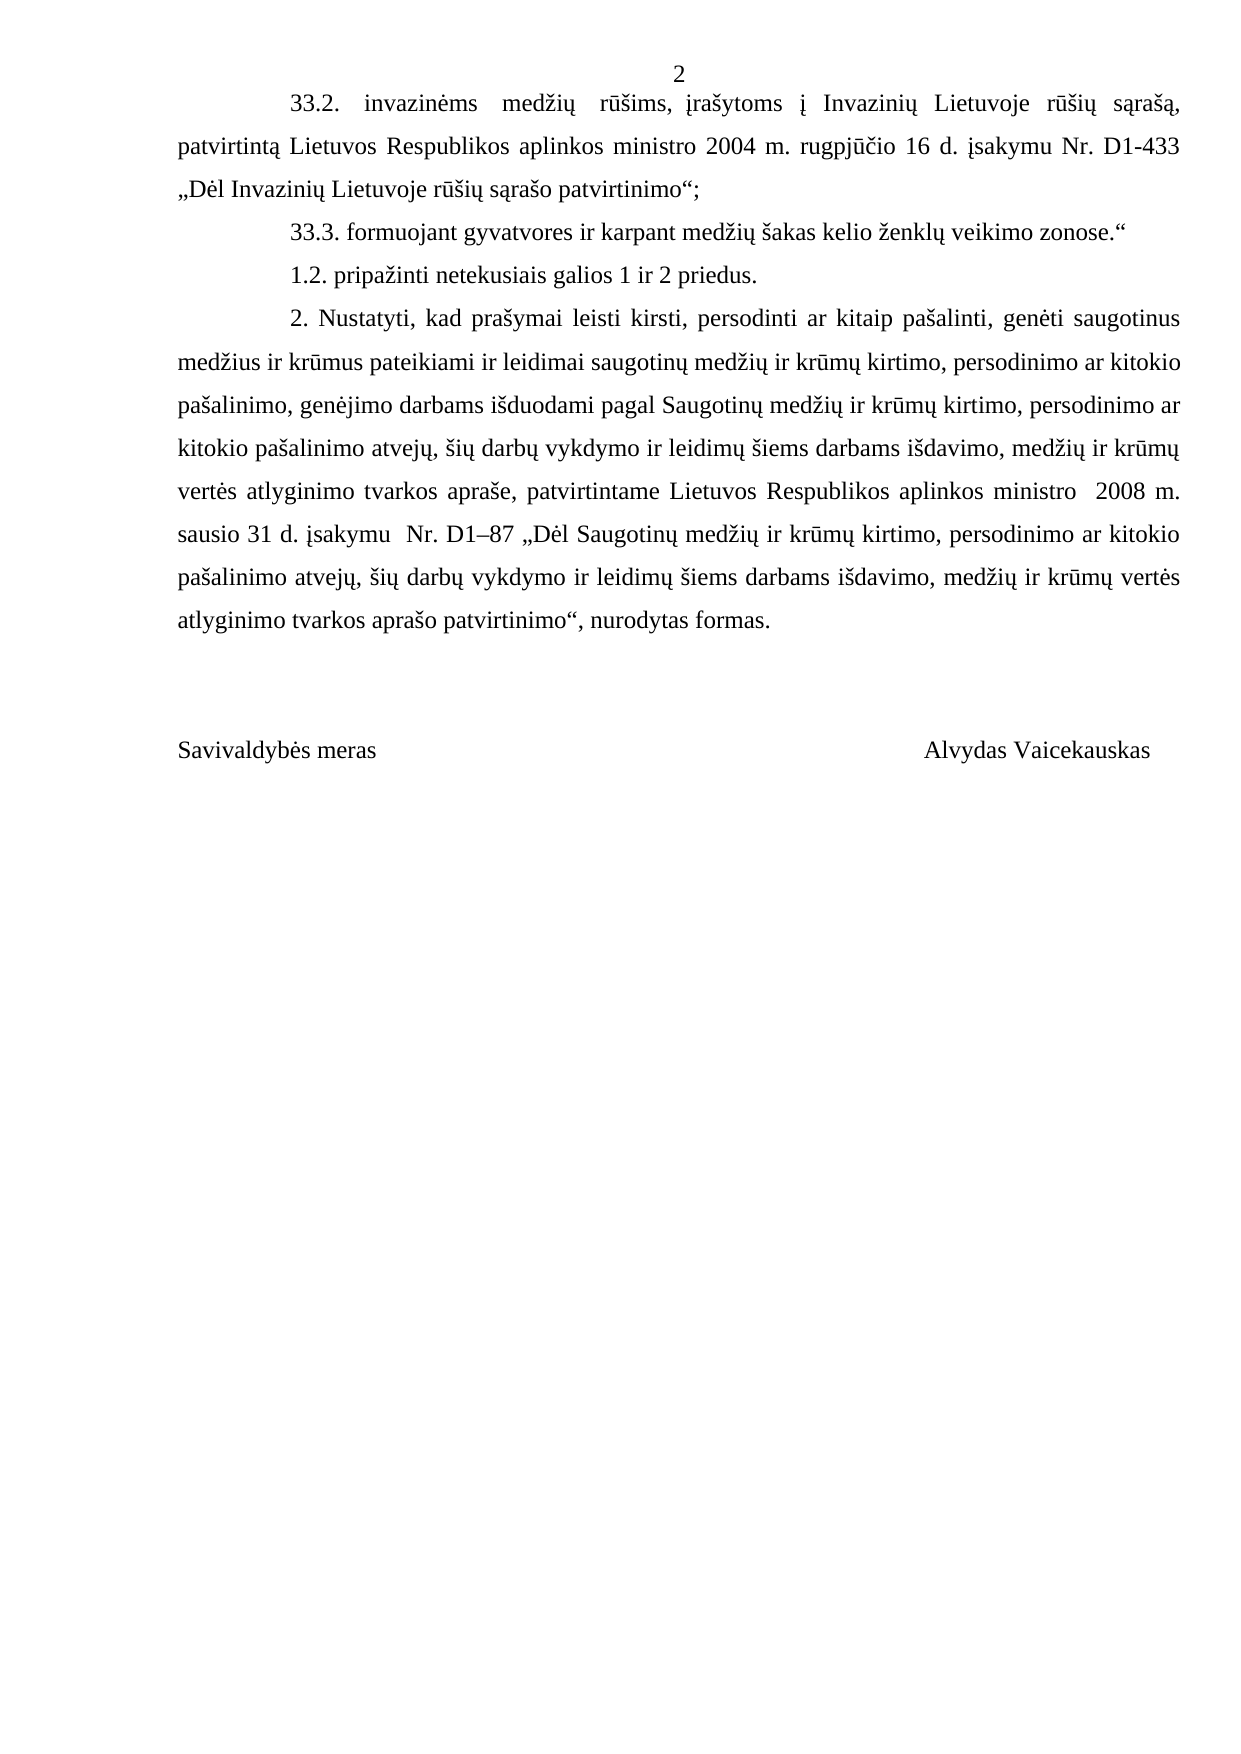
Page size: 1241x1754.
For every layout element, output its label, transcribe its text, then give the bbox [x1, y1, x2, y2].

text 33.3. formuojant gyvatvores ir karpant medžių šakas kelio ženklų veikimo zonose.“ [177, 217, 1181, 246]
text 2. Nustatyti, kad prašymai leisti kirsti, persodinti ar kitaip pašalinti, genėti saugotinus medžius ir krūmus pateikiami ir leidimai saugotinų medžių ir krūmų kirtimo, persodinimo ar kitokio pašalinimo, genėjimo darbams išduodami pagal Saugotinų medžių ir krūmų kirtimo, persodinimo ar kitokio pašalinimo atvejų, šių darbų vykdymo ir leidimų šiems darbams išdavimo, medžių ir krūmų vertės atlyginimo tvarkos apraše, patvirtintame Lietuvos Respublikos aplinkos ministro 2008 m. sausio 31 d. įsakymu Nr. D1–87 „Dėl Saugotinų medžių ir krūmų kirtimo, persodinimo ar kitokio pašalinimo atvejų, šių darbų vykdymo ir leidimų šiems darbams išdavimo, medžių ir krūmų vertės atlyginimo tvarkos aprašo patvirtinimo“, nurodytas formas. [177, 303, 1181, 634]
text 1.2. pripažinti netekusiais galios 1 ir 2 priedus. [177, 260, 1181, 289]
text Savivaldybės meras Alvydas Vaicekauskas [177, 735, 1181, 763]
text 33.2. invazinėms medžių rūšims, įrašytoms į Invazinių Lietuvoje rūšių sąrašą, patvirtintą Lietuvos Respublikos aplinkos ministro 2004 m. rugpjūčio 16 d. įsakymu Nr. D1-433 „Dėl Invazinių Lietuvoje rūšių sąrašo patvirtinimo“; [177, 88, 1181, 203]
